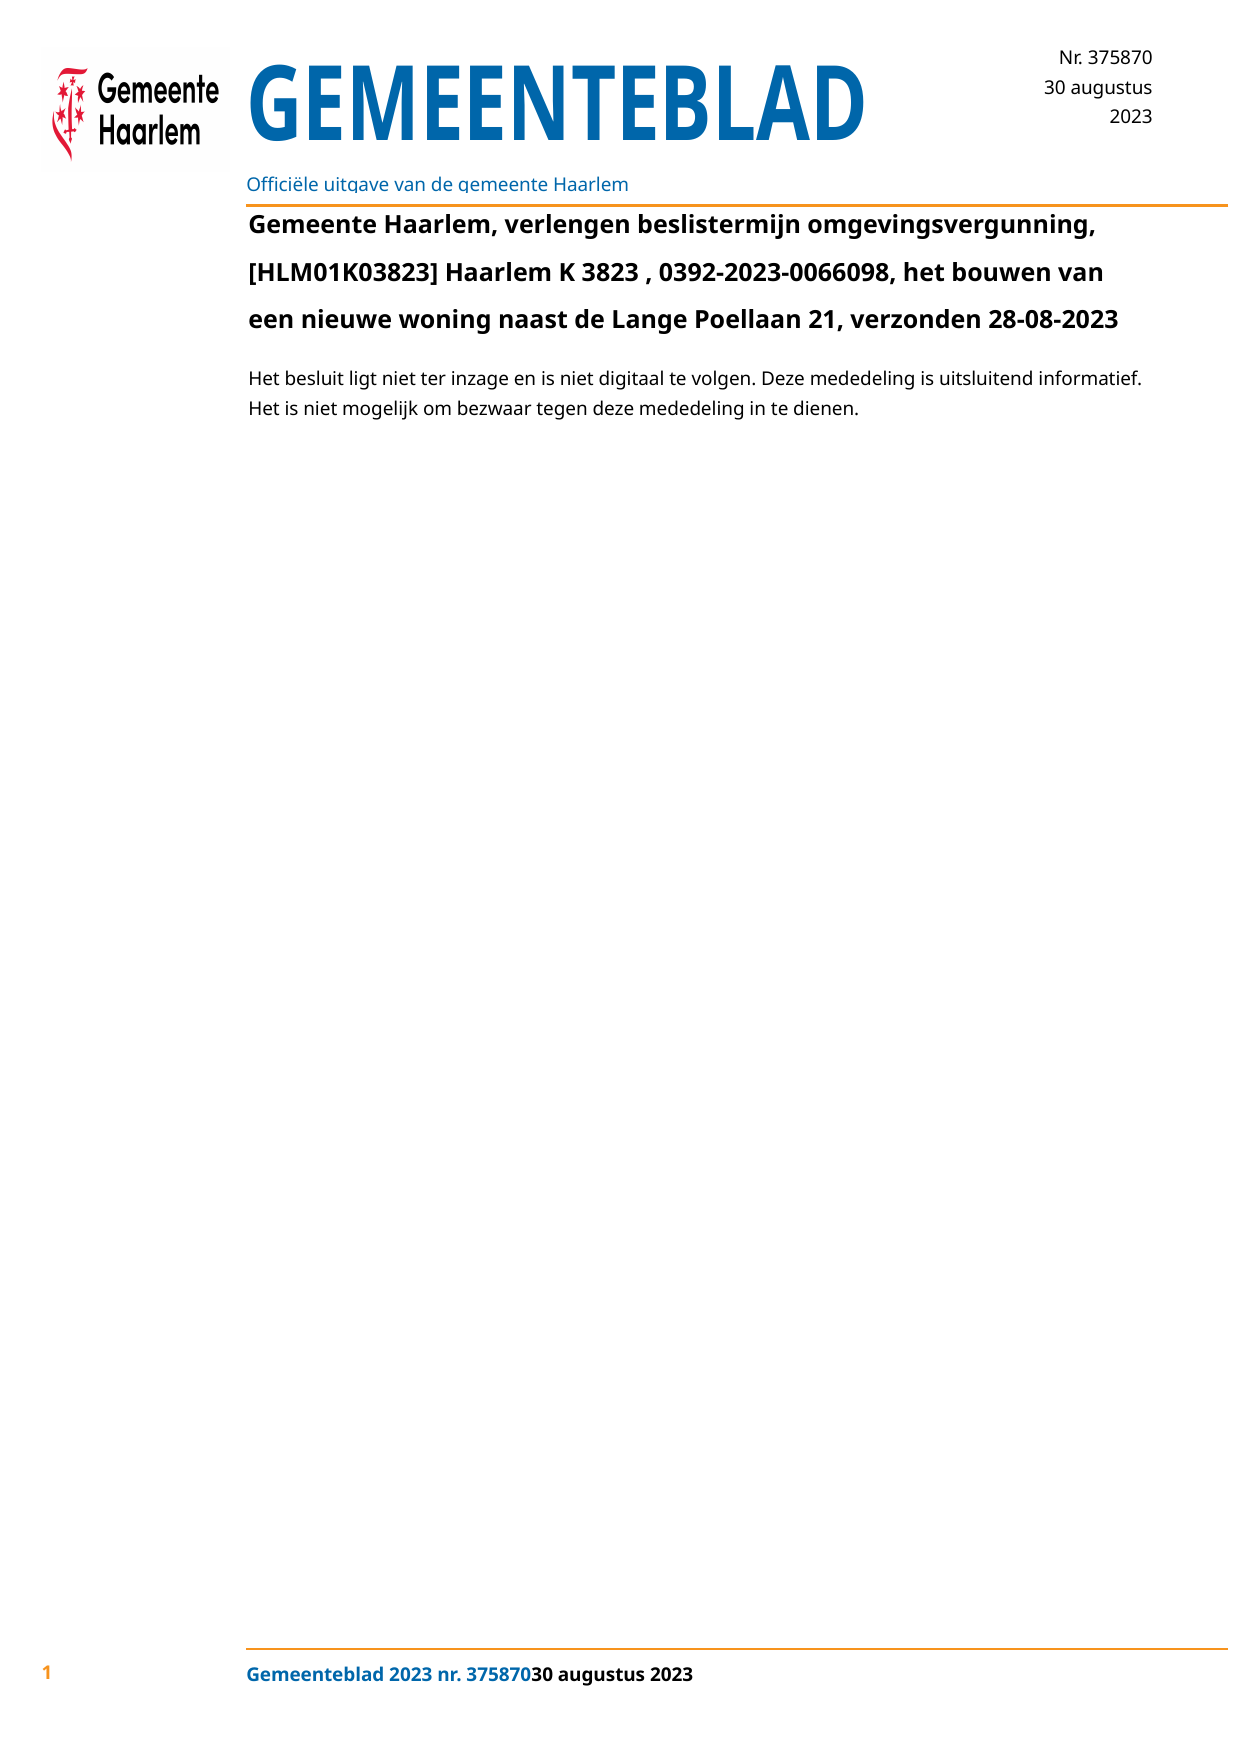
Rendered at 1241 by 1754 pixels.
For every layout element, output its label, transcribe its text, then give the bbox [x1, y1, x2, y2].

picture [41, 47, 231, 172]
text Gemeente Haarlem, verlengen beslistermijn omgevingsvergunning, [HLM01K03823] Haarlem K 3823 , 0392-2023-0066098, het bouwen van een nieuwe woning naast de Lange Poellaan 21, verzonden 28-08-2023 [248, 207, 1152, 336]
text Het besluit ligt niet ter inzage en is niet digitaal te volgen. Deze mededeling is uitsluitend informatief. Het is niet mogelijk om bezwaar tegen deze mededeling in te dienen. [248, 366, 1152, 421]
